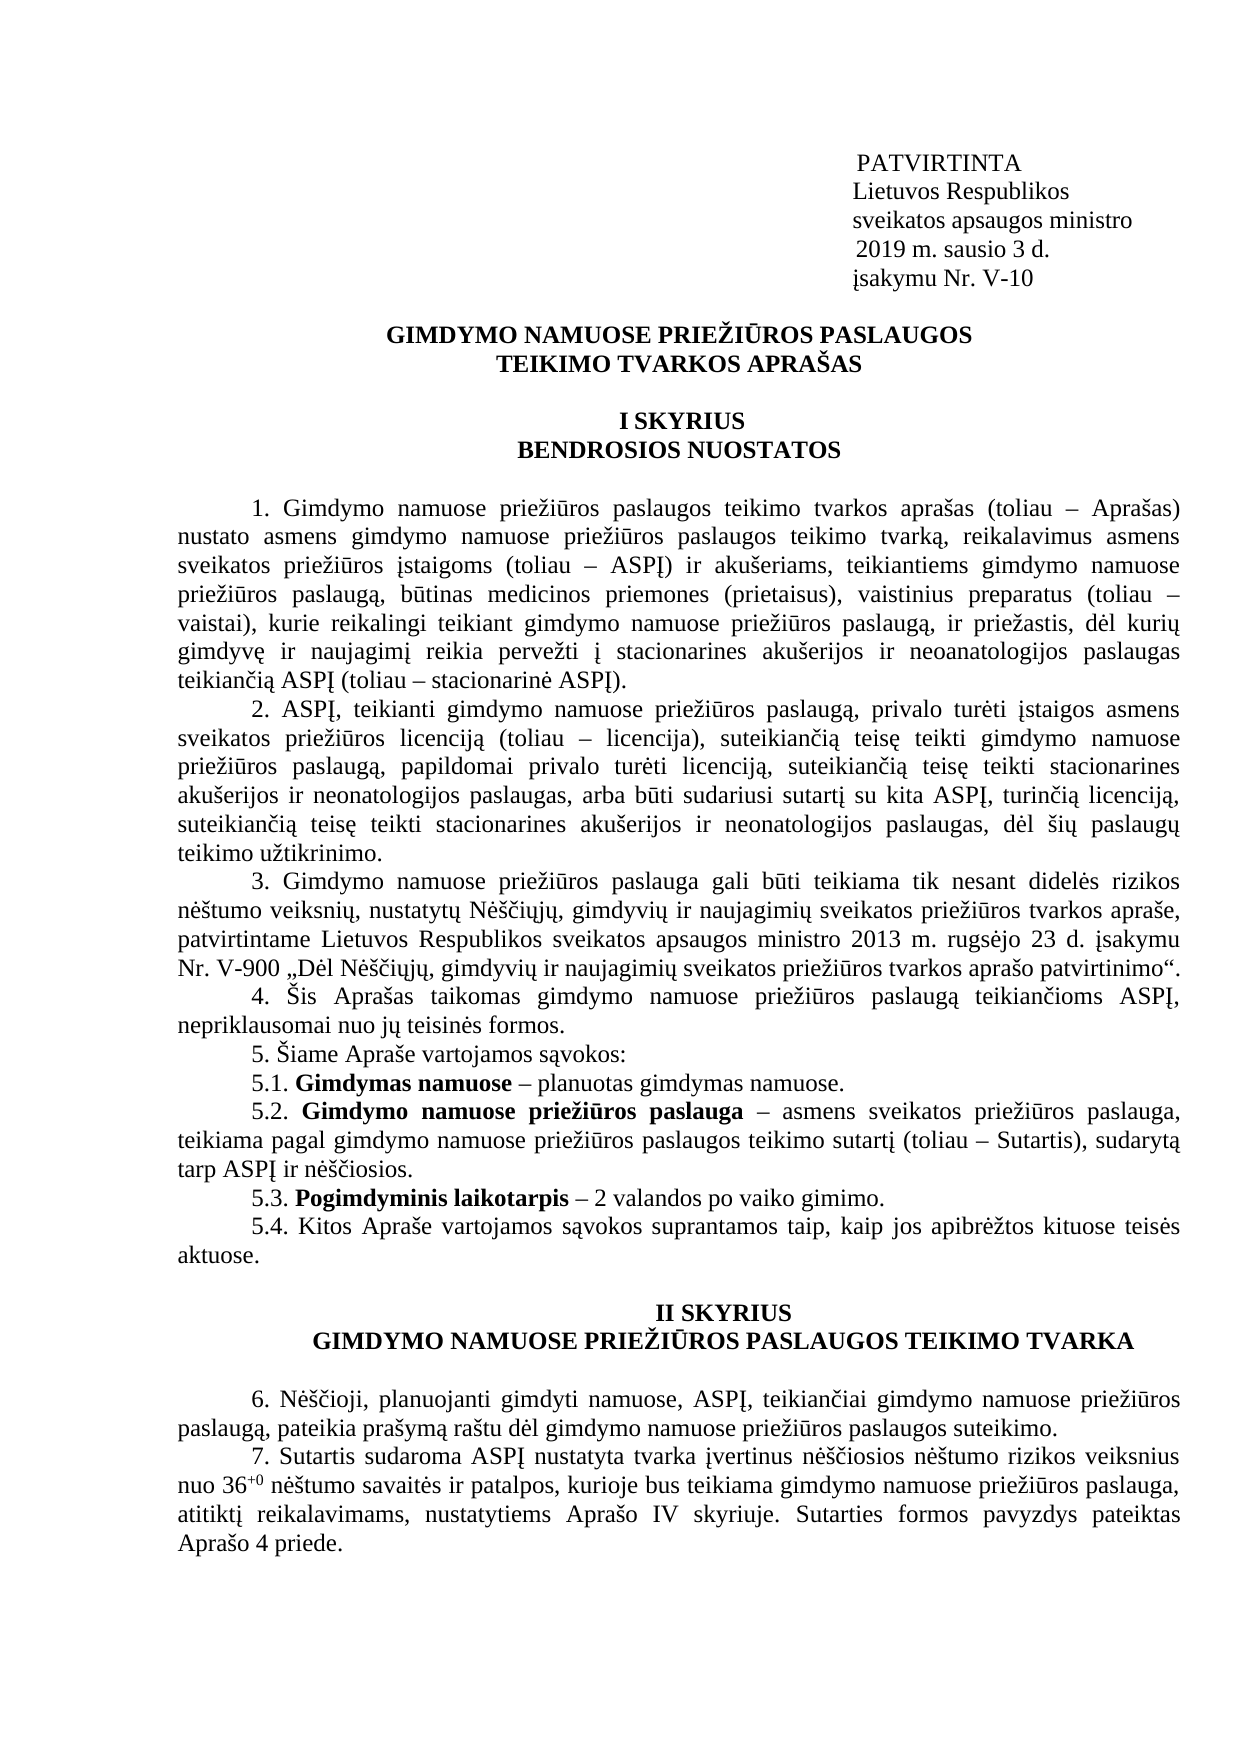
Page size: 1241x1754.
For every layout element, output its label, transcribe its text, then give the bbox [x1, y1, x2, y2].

text 3. Gimdymo namuose priežiūros paslauga gali būti teikiama tik nesant didelės rizikos nėštumo veiksnių, nustatytų Nėščiųjų, gimdyvių ir naujagimių sveikatos priežiūros tvarkos apraše, patvirtintame Lietuvos Respublikos sveikatos apsaugos ministro 2013 m. rugsėjo 23 d. įsakymu Nr. V-900 „Dėl Nėščiųjų, gimdyvių ir naujagimių sveikatos priežiūros tvarkos aprašo patvirtinimo“. [177, 866, 1181, 981]
text įsakymu Nr. V-10 [852, 263, 1181, 291]
text 6. Nėščioji, planuojanti gimdyti namuose, ASPĮ, teikiančiai gimdymo namuose priežiūros paslaugą, pateikia prašymą raštu dėl gimdymo namuose priežiūros paslaugos suteikimo. [177, 1384, 1181, 1441]
text Lietuvos Respublikos [829, 176, 1181, 205]
text PATVIRTINTA [694, 148, 1181, 176]
text 5.1. Gimdymas namuose – planuotas gimdymas namuose. [177, 1068, 1181, 1096]
text GIMDYMO NAMUOSE PRIEŽIŪROS PASLAUGOS TEIKIMO TVARKA [177, 1326, 1181, 1355]
text 7. Sutartis sudaroma ASPĮ nustatyta tvarka įvertinus nėščiosios nėštumo rizikos veiksnius nuo 36+0 nėštumo savaitės ir patalpos, kurioje bus teikiama gimdymo namuose priežiūros paslauga, atitiktį reikalavimams, nustatytiems Aprašo IV skyriuje. Sutarties formos pavyzdys pateiktas Aprašo 4 priede. [177, 1441, 1181, 1556]
text 1. Gimdymo namuose priežiūros paslaugos teikimo tvarkos aprašas (toliau – Aprašas) nustato asmens gimdymo namuose priežiūros paslaugos teikimo tvarką, reikalavimus asmens sveikatos priežiūros įstaigoms (toliau – ASPĮ) ir akušeriams, teikiantiems gimdymo namuose priežiūros paslaugą, būtinas medicinos priemones (prietaisus), vaistinius preparatus (toliau – vaistai), kurie reikalingi teikiant gimdymo namuose priežiūros paslaugą, ir priežastis, dėl kurių gimdyvę ir naujagimį reikia pervežti į stacionarines akušerijos ir neoanatologijos paslaugas teikiančią ASPĮ (toliau – stacionarinė ASPĮ). [177, 493, 1181, 694]
text 5.4. Kitos Apraše vartojamos sąvokos suprantamos taip, kaip jos apibrėžtos kituose teisės aktuose. [177, 1211, 1181, 1269]
text 4. Šis Aprašas taikomas gimdymo namuose priežiūros paslaugą teikiančioms ASPĮ, nepriklausomai nuo jų teisinės formos. [177, 981, 1181, 1039]
text sveikatos apsaugos ministro [806, 205, 1181, 234]
text GIMDYMO NAMUOSE PRIEŽIŪROS PASLAUGOS [177, 320, 1181, 349]
text TEIKIMO TVARKOS APRAŠAS [177, 349, 1181, 378]
text 5. Šiame Apraše vartojamos sąvokos: [177, 1039, 1181, 1068]
text I SKYRIUS [177, 406, 1181, 435]
text 2. ASPĮ, teikianti gimdymo namuose priežiūros paslaugą, privalo turėti įstaigos asmens sveikatos priežiūros licenciją (toliau – licencija), suteikiančią teisę teikti gimdymo namuose priežiūros paslaugą, papildomai privalo turėti licenciją, suteikiančią teisę teikti stacionarines akušerijos ir neonatologijos paslaugas, arba būti sudariusi sutartį su kita ASPĮ, turinčią licenciją, suteikiančią teisę teikti stacionarines akušerijos ir neonatologijos paslaugas, dėl šių paslaugų teikimo užtikrinimo. [177, 694, 1181, 866]
text 5.3. Pogimdyminis laikotarpis – 2 valandos po vaiko gimimo. [177, 1183, 1181, 1211]
text II SKYRIUS [177, 1298, 1181, 1326]
text 5.2. Gimdymo namuose priežiūros paslauga – asmens sveikatos priežiūros paslauga, teikiama pagal gimdymo namuose priežiūros paslaugos teikimo sutartį (toliau – Sutartis), sudarytą tarp ASPĮ ir nėščiosios. [177, 1096, 1181, 1183]
text 2019 m. sausio 3 d. [694, 234, 1181, 263]
text BENDROSIOS NUOSTATOS [177, 435, 1181, 464]
